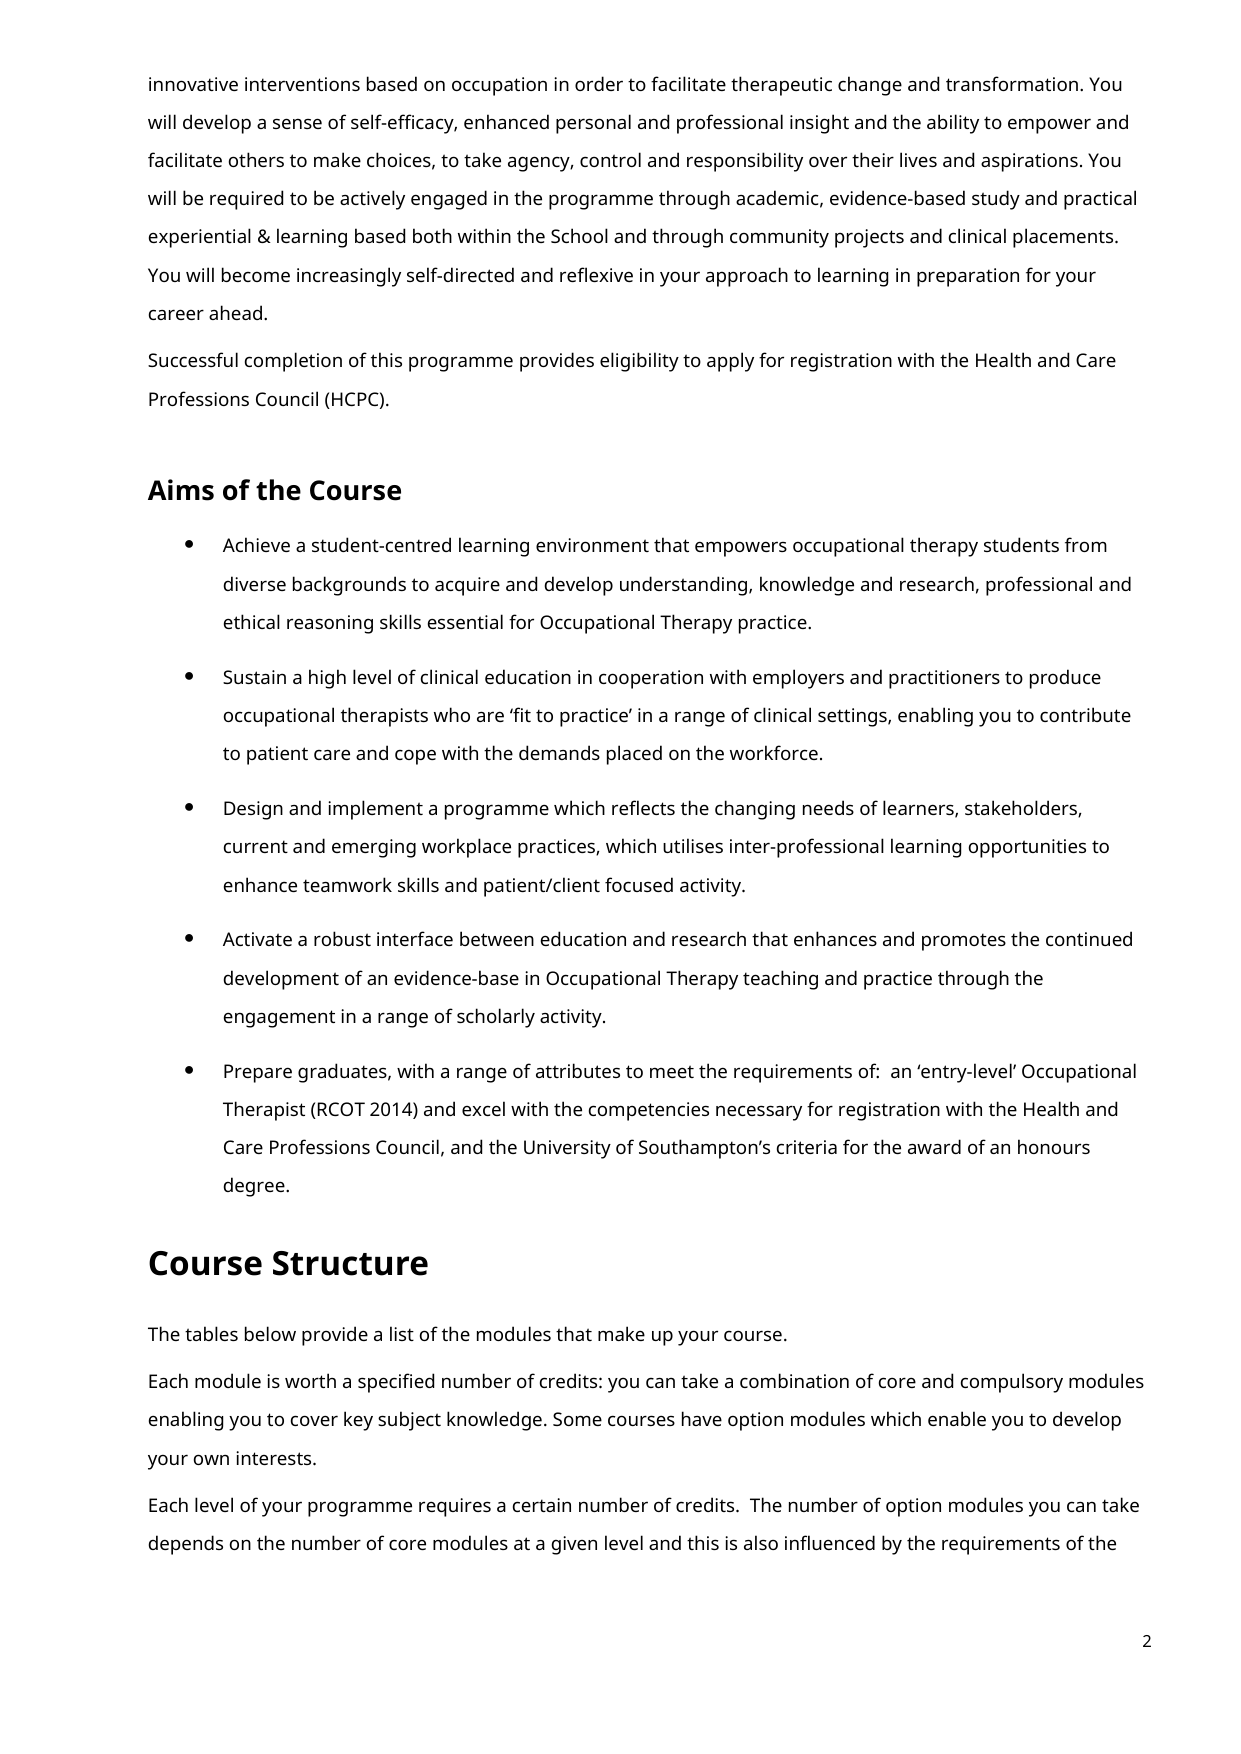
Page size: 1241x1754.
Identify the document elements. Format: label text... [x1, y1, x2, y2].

text Each level of your programme requires a certain number of credits. The number of option modules you can take depends on the number of core modules at a given level and this is also influenced by the requirements of the [148, 1492, 1152, 1556]
text Successful completion of this programme provides eligibility to apply for registration with the Health and Care Professions Council (HCPC). [148, 348, 1145, 412]
list Sustain a high level of clinical education in cooperation with employers and practitioners to produce occupational therapists who are ‘fit to practice’ in a range of clinical settings, enabling you to contribute to patient care and cope with the demands placed on the workforce. [185, 664, 1152, 766]
subtitle Aims of the Course [148, 471, 1152, 508]
list Prepare graduates, with a range of attributes to meet the requirements of: an ‘entry-level’ Occupational Therapist (RCOT 2014) and excel with the competencies necessary for registration with the Health and Care Professions Council, and the University of Southampton’s criteria for the award of an honours degree. [185, 1058, 1152, 1198]
text innovative interventions based on occupation in order to facilitate therapeutic change and transformation. You will develop a sense of self-efficacy, enhanced personal and professional insight and the ability to empower and facilitate others to make choices, to take agency, control and responsibility over their lives and aspirations. You will be required to be actively engaged in the programme through academic, evidence-based study and practical experiential & learning based both within the School and through community projects and clinical placements. You will become increasingly self-directed and reflexive in your approach to learning in preparation for your career ahead. [148, 71, 1145, 326]
list Design and implement a programme which reflects the changing needs of learners, stakeholders, current and emerging workplace practices, which utilises inter-professional learning opportunities to enhance teamwork skills and patient/client focused activity. [185, 795, 1152, 897]
text Each module is worth a specified number of credits: you can take a combination of core and compulsory modules enabling you to cover key subject knowledge. Some courses have option modules which enable you to develop your own interests. [148, 1368, 1152, 1470]
list Activate a robust interface between education and research that enhances and promotes the continued development of an evidence-base in Occupational Therapy teaching and practice through the engagement in a range of scholarly activity. [185, 927, 1152, 1029]
text The tables below provide a list of the modules that make up your course. [148, 1321, 1152, 1346]
subtitle Course Structure [148, 1240, 1152, 1286]
list Achieve a student-centred learning environment that empowers occupational therapy students from diverse backgrounds to acquire and develop understanding, knowledge and research, professional and ethical reasoning skills essential for Occupational Therapy practice. [185, 533, 1152, 635]
